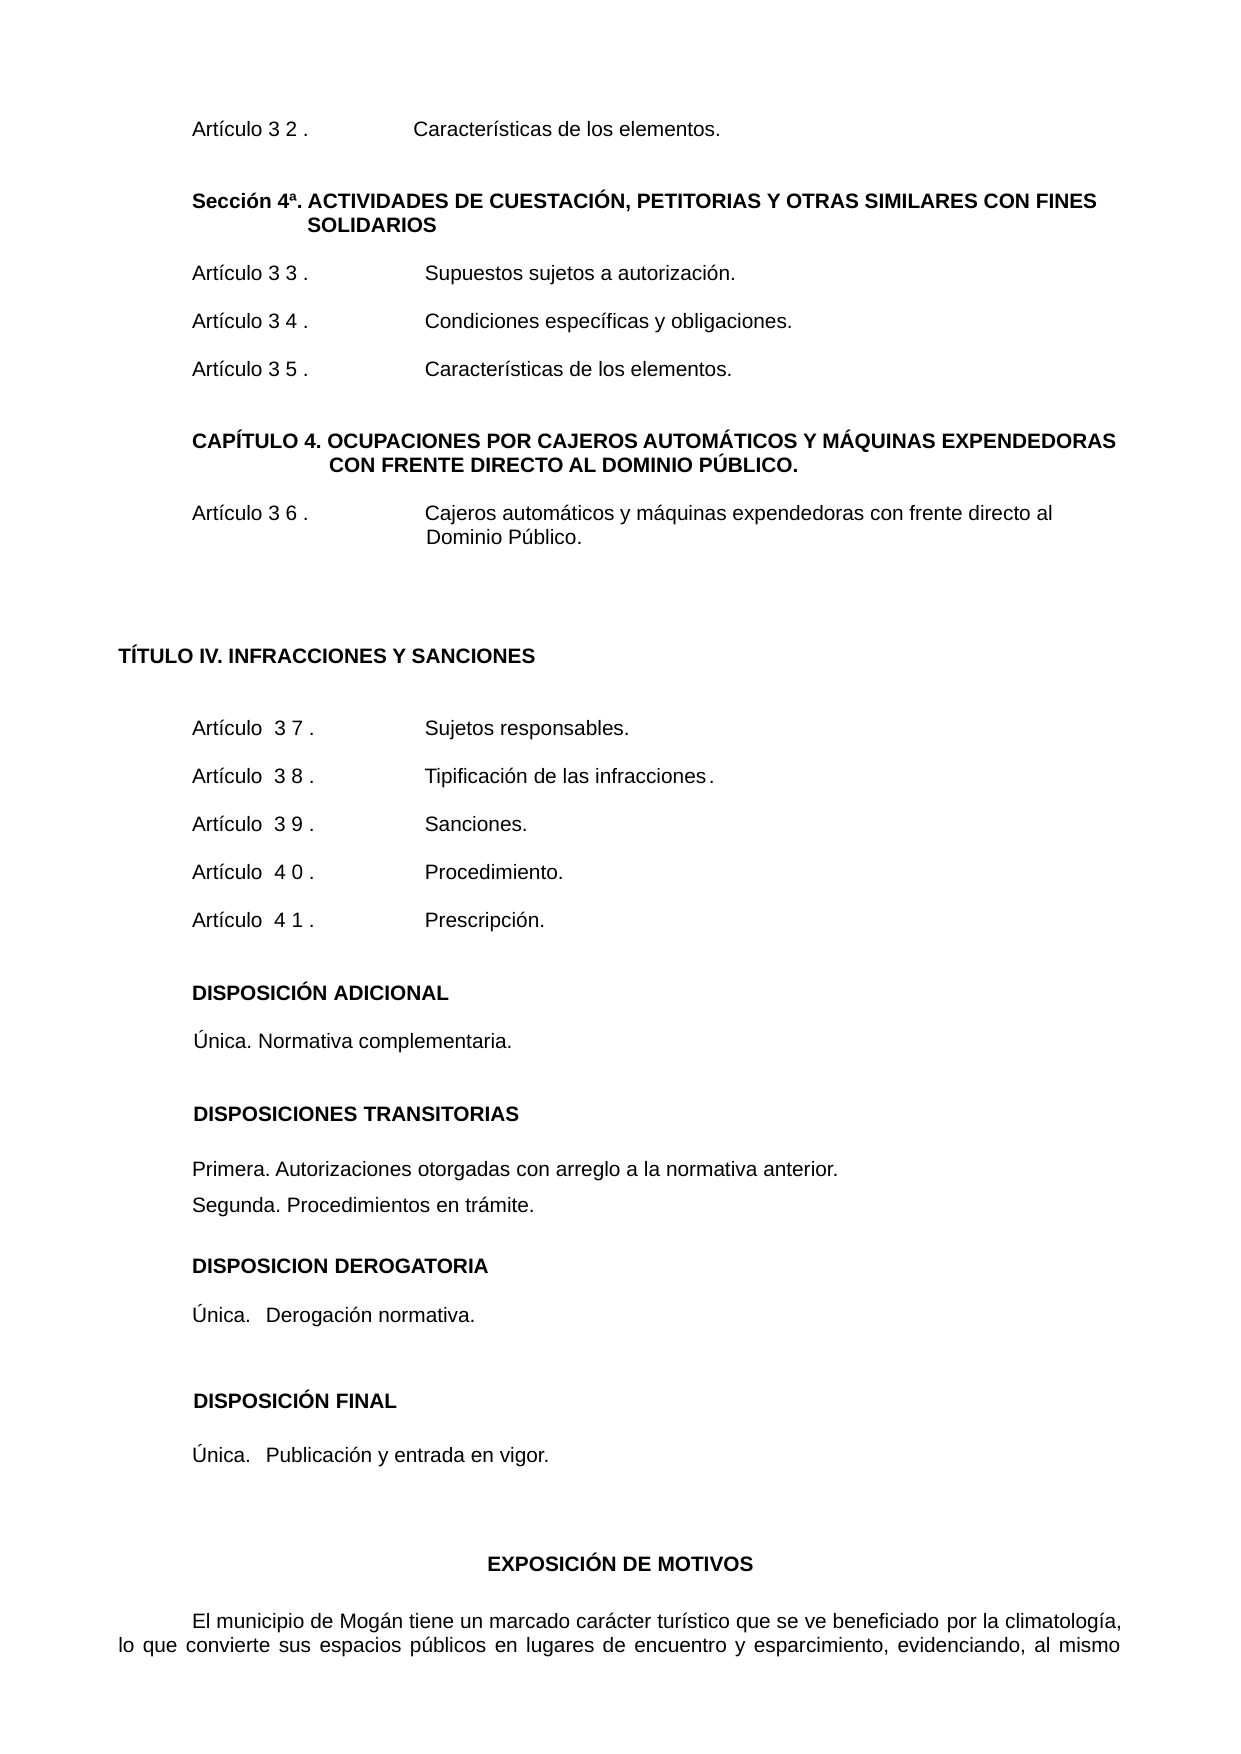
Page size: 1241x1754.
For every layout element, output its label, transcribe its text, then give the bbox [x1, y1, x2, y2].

text Artículo 4 0 . Procedimiento. [118, 860, 1122, 884]
text Sección 4ª. ACTIVIDADES DE CUESTACIÓN, PETITORIAS Y OTRAS SIMILARES CON FINES SOLIDARIOS [118, 189, 1122, 237]
text Artículo 3 3 . Supuestos sujetos a autorización. [118, 261, 1122, 285]
text TÍTULO IV. INFRACCIONES Y SANCIONES [118, 644, 1122, 668]
text Primera. Autorizaciones otorgadas con arreglo a la normativa anterior. [118, 1156, 1122, 1180]
subtitle DISPOSICIONES TRANSITORIAS [193, 1102, 1122, 1126]
text Segunda. Procedimientos en trámite. [117, 1193, 1122, 1217]
text El municipio de Mogán tiene un marcado carácter turístico que se ve beneficiado por la climatología, lo que convierte sus espacios públicos en lugares de encuentro y esparcimiento, evidenciando, al mismo [118, 1609, 1122, 1657]
text Artículo 3 5 . Características de los elementos. [118, 357, 1122, 381]
text Artículo 39. Sanciones. [118, 812, 1122, 836]
text Artículo 3 4 . Condiciones específicas y obligaciones. [118, 309, 1122, 333]
subtitle EXPOSICIÓN DE MOTIVOS [118, 1552, 1122, 1576]
text Artículo 38. Tipificación de las infracciones . [118, 764, 1122, 788]
text Única. Derogación normativa. [119, 1303, 1122, 1327]
text Única. Publicación y entrada en vigor. [117, 1443, 1123, 1467]
text Artículo 4 1 . Prescripción. [118, 908, 1122, 932]
subtitle DISPOSICIÓN ADICIONAL [118, 981, 1122, 1004]
text Única. Normativa complementaria. [118, 1029, 1046, 1053]
text DISPOSICION DEROGATORIA [117, 1254, 1122, 1278]
subtitle DISPOSICIÓN FINAL [193, 1388, 1122, 1412]
text Artículo 3 2 . Características de los elementos. [118, 117, 1122, 141]
text CAPÍTULO 4. OCUPACIONES POR CAJEROS AUTOMÁTICOS Y MÁQUINAS EXPENDEDORAS CON FRENTE DIRECTO AL DOMINIO PÚBLICO. [118, 429, 1122, 477]
text Artículo 3 7 . Sujetos responsables. [118, 716, 1122, 740]
text Artículo 3 6 . Cajeros automáticos y máquinas expendedoras con frente directo al Dominio Público. [118, 501, 1122, 548]
